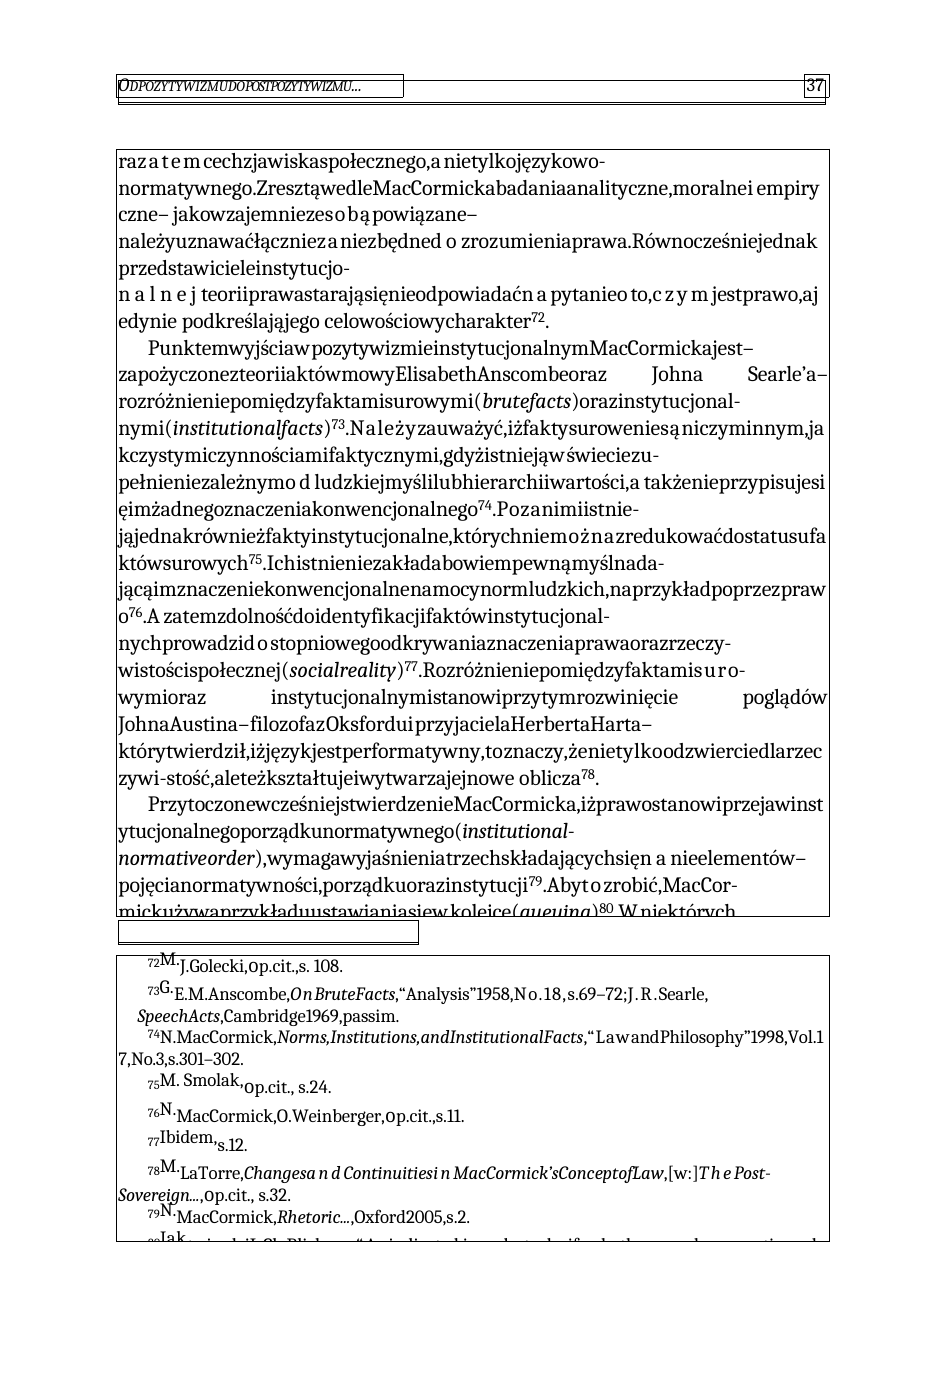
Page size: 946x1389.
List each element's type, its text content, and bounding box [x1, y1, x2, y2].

text 80JaktwierdziL.Ch.Blichner:“Asindicated,inordertoclarifywhathemeansbynormativeorder,McCormickusesthepracticeofqueuingasanexample”.L.Ch.Blichner, [118, 1228, 827, 1241]
text 73G.E.M.Anscombe,OnBruteFacts,“Analysis”1958,No.18,s.69–72;J.R.Searle, [148, 976, 829, 1005]
text 37 [806, 75, 829, 96]
text [118, 75, 403, 80]
text 72M.J.Golecki,оp.cit.,s. 108. [148, 956, 829, 976]
text 75M. Smolak,оp.cit., s.24. [148, 1070, 829, 1098]
text 79N.MacCormick,Rhetoric...,Oxford2005,s.2. [148, 1206, 829, 1228]
text 77Ibidem,s.12. [148, 1127, 829, 1156]
text 78M.LaTorre,ChangesandContinuitiesinMacCormick’sConceptofLaw,[w:]ThePost-Sovereign...,оp.cit., s.32. [118, 1156, 827, 1206]
text ODPOZYTYWIZMUDOPOSTPOZYTYWIZMU... [119, 81, 403, 96]
text PunktemwyjściawpozytywizmieinstytucjonalnymMacCormickajest–zapożyczonezteoriiaktówmowyElisabethAnscombeoraz Johna Searle’a–rozróżnieniepomiędzyfaktamisurowymi(brutefacts)orazinstytucjonal-nymi(institutionalfacts)73.Należyzauważyć,iżfaktysuroweniesąniczyminnym,jakczystymiczynnościamifaktycznymi,gdyżistniejąwświeciezu-pełnieniezależnymodludzkiejmyślilubhierarchiiwartości,atakżenieprzypisujesięimżadnegoznaczeniakonwencjonalnego74.Pozanimiistnie-jąjednakrównieżfaktyinstytucjonalne,którychniemożnazredukowaćdostatusufaktówsurowych75.Ichistnieniezakładabowiempewnąmyślnada-jącąimznaczeniekonwencjonalnenamocynormludzkich,naprzykładpoprzezprawo76.Azatemzdolnośćdoidentyfikacjifaktówinstytucjonal-nychprowadzidostopniowegoodkrywaniaznaczeniaprawaorazrzeczy-wistościspołecznej(socialreality)77.Rozróżnieniepomiędzyfaktamisuro-wymioraz instytucjonalnymistanowiprzytymrozwinięcie poglądów JohnaAustina–filozofazOksforduiprzyjacielaHerbertaHarta–którytwierdził,iżjęzykjestperformatywny,toznaczy,żenietylkoodzwierciedlarzeczywi-stość,aleteżkształtujeiwytwarzajejnowe oblicza78. [118, 335, 827, 790]
text 74N.MacCormick,Norms,Institutions,andInstitutionalFacts,“LawandPhilosophy”1998,Vol.17,No.3,s.301–302. [118, 1027, 827, 1070]
text SpeechActs,Cambridge1969,passim. [117, 1005, 421, 1027]
text 76N.MacCormick,O.Weinberger,оp.cit.,s.11. [148, 1098, 829, 1127]
text PrzytoczonewcześniejstwierdzenieMacCormicka,iżprawostanowiprzejawinstytucjonalnegoporządkunormatywnego(institutional-normativeorder),wymagawyjaśnieniatrzechskładającychsięnanieelementów–pojęcianormatywności,porządkuorazinstytucji79.Abytozrobić,MacCor-mickużywaprzykładuustawianiasięwkolejce(queuing)80.Wniektórych [118, 792, 827, 916]
text razatemcechzjawiskaspołecznego,anietylkojęzykowo-normatywnego.ZresztąwedleMacCormickabadaniaanalityczne,moralneiempiryczne–jakowzajemniezesobąpowiązane–należyuznawaćłączniezaniezbędnedozrozumieniaprawa.Równocześniejednakprzedstawicieleinstytucjo-nalnejteoriiprawastarająsięnieodpowiadaćnapytanieoto,czymjestprawo,ajedynie podkreślająjego celowościowycharakter72. [118, 150, 828, 334]
